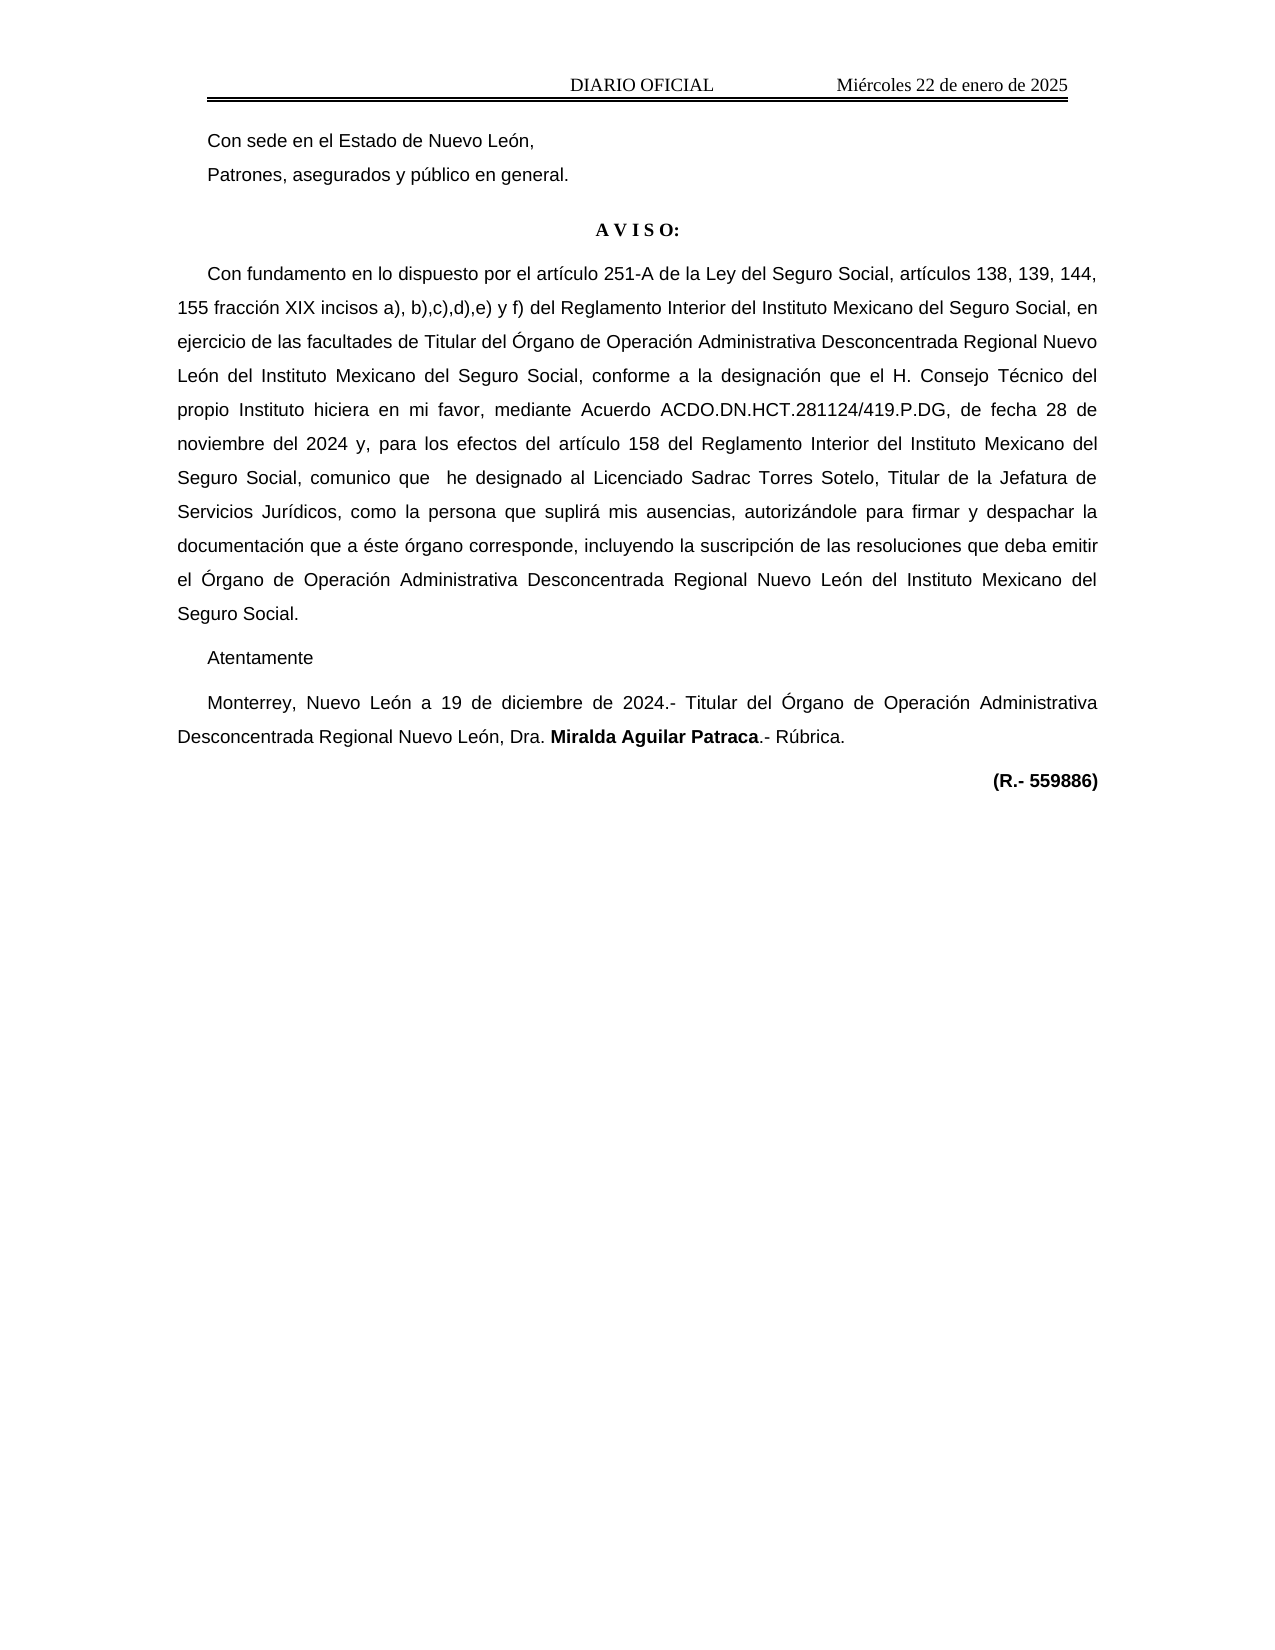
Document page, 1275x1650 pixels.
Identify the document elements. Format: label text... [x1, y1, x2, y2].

text Monterrey, Nuevo León a 19 de diciembre de 2024.- Titular del Órgano de Operación Administrativa Desconcentrada Regional Nuevo León, Dra. Miralda Aguilar Patraca.- Rúbrica. [177, 682, 1098, 750]
text Con sede en el Estado de Nuevo León, [177, 120, 1098, 154]
text (R.- 559886) [177, 760, 1098, 794]
text Atentamente [177, 637, 1098, 671]
text Con fundamento en lo dispuesto por el artículo 251-A de la Ley del Seguro Social, artículos 138, 139, 144, 155 fracción XIX incisos a), b),c),d),e) y f) del Reglamento Interior del Instituto Mexicano del Seguro Social, en ejercicio de las facultades de Titular del Órgano de Operación Administrativa Desconcentrada Regional Nuevo León del Instituto Mexicano del Seguro Social, conforme a la designación que el H. Consejo Técnico del propio Instituto hiciera en mi favor, mediante Acuerdo ACDO.DN.HCT.281124/419.P.DG, de fecha 28 de noviembre del 2024 y, para los efectos del artículo 158 del Reglamento Interior del Instituto Mexicano del Seguro Social, comunico que he designado al Licenciado Sadrac Torres Sotelo, Titular de la Jefatura de Servicios Jurídicos, como la persona que suplirá mis ausencias, autorizándole para firmar y despachar la documentación que a éste órgano corresponde, incluyendo la suscripción de las resoluciones que deba emitir el Órgano de Operación Administrativa Desconcentrada Regional Nuevo León del Instituto Mexicano del Seguro Social. [177, 253, 1098, 627]
text A V I S O: [177, 209, 1098, 243]
text Patrones, asegurados y público en general. [177, 154, 1098, 188]
